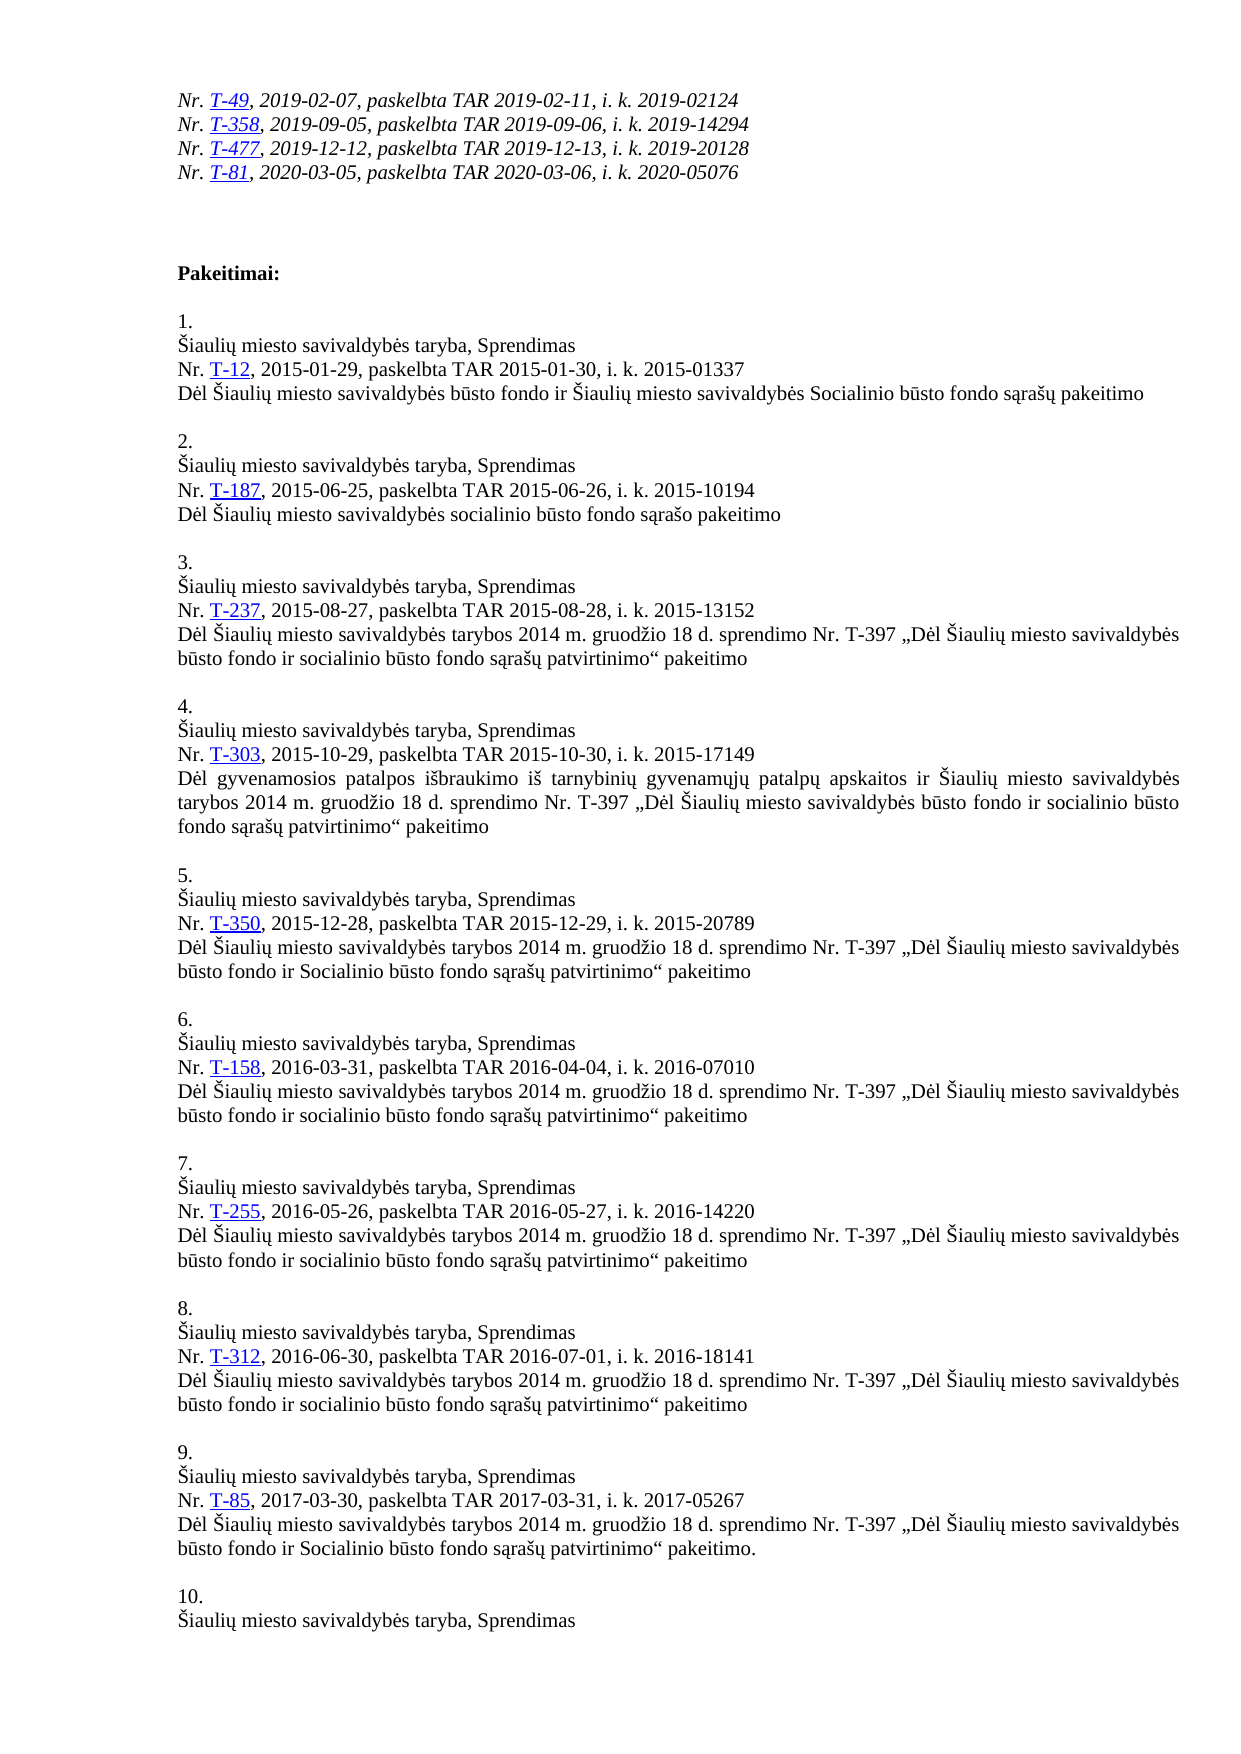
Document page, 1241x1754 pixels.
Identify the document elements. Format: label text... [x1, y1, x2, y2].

text Nr. T-358, 2019-09-05, paskelbta TAR 2019-09-06, i. k. 2019-14294 [177, 112, 1181, 136]
text Nr. T-237, 2015-08-27, paskelbta TAR 2015-08-28, i. k. 2015-13152 [177, 598, 1181, 622]
text Šiaulių miesto savivaldybės taryba, Sprendimas [177, 718, 1181, 742]
text Pakeitimai: [177, 261, 1181, 285]
text Nr. T-85, 2017-03-30, paskelbta TAR 2017-03-31, i. k. 2017-05267 [177, 1488, 1181, 1512]
text Šiaulių miesto savivaldybės taryba, Sprendimas [177, 1608, 1181, 1632]
text Nr. T-49, 2019-02-07, paskelbta TAR 2019-02-11, i. k. 2019-02124 [177, 88, 1181, 112]
text Šiaulių miesto savivaldybės taryba, Sprendimas [177, 1320, 1181, 1344]
text 10. [177, 1584, 1181, 1608]
text Dėl Šiaulių miesto savivaldybės tarybos 2014 m. gruodžio 18 d. sprendimo Nr. T-397 „Dėl Šiaulių miesto savivaldybės būsto fondo ir socialinio būsto fondo sąrašų patvirtinimo“ pakeitimo [177, 1079, 1181, 1127]
text Šiaulių miesto savivaldybės taryba, Sprendimas [177, 333, 1181, 357]
text Šiaulių miesto savivaldybės taryba, Sprendimas [177, 887, 1181, 911]
text Dėl Šiaulių miesto savivaldybės socialinio būsto fondo sąrašo pakeitimo [177, 502, 1181, 526]
text 7. [177, 1151, 1181, 1175]
text Šiaulių miesto savivaldybės taryba, Sprendimas [177, 574, 1181, 598]
text 9. [177, 1440, 1181, 1464]
text Šiaulių miesto savivaldybės taryba, Sprendimas [177, 453, 1181, 477]
text Nr. T-312, 2016-06-30, paskelbta TAR 2016-07-01, i. k. 2016-18141 [177, 1344, 1181, 1368]
text Dėl Šiaulių miesto savivaldybės tarybos 2014 m. gruodžio 18 d. sprendimo Nr. T-397 „Dėl Šiaulių miesto savivaldybės būsto fondo ir socialinio būsto fondo sąrašų patvirtinimo“ pakeitimo [177, 1223, 1181, 1272]
text Nr. T-81, 2020-03-05, paskelbta TAR 2020-03-06, i. k. 2020-05076 [177, 160, 1181, 184]
text 2. [177, 429, 1181, 453]
text Dėl gyvenamosios patalpos išbraukimo iš tarnybinių gyvenamųjų patalpų apskaitos ir Šiaulių miesto savivaldybės tarybos 2014 m. gruodžio 18 d. sprendimo Nr. T-397 „Dėl Šiaulių miesto savivaldybės būsto fondo ir socialinio būsto fondo sąrašų patvirtinimo“ pakeitimo [177, 766, 1181, 838]
text 6. [177, 1007, 1181, 1031]
text Dėl Šiaulių miesto savivaldybės tarybos 2014 m. gruodžio 18 d. sprendimo Nr. T-397 „Dėl Šiaulių miesto savivaldybės būsto fondo ir Socialinio būsto fondo sąrašų patvirtinimo“ pakeitimo. [177, 1512, 1181, 1560]
text 5. [177, 862, 1181, 887]
text Nr. T-158, 2016-03-31, paskelbta TAR 2016-04-04, i. k. 2016-07010 [177, 1055, 1181, 1079]
text 8. [177, 1296, 1181, 1320]
text Nr. T-477, 2019-12-12, paskelbta TAR 2019-12-13, i. k. 2019-20128 [177, 136, 1181, 160]
text Dėl Šiaulių miesto savivaldybės tarybos 2014 m. gruodžio 18 d. sprendimo Nr. T-397 „Dėl Šiaulių miesto savivaldybės būsto fondo ir socialinio būsto fondo sąrašų patvirtinimo“ pakeitimo [177, 1368, 1181, 1416]
text Dėl Šiaulių miesto savivaldybės tarybos 2014 m. gruodžio 18 d. sprendimo Nr. T-397 „Dėl Šiaulių miesto savivaldybės būsto fondo ir Socialinio būsto fondo sąrašų patvirtinimo“ pakeitimo [177, 935, 1181, 983]
text Šiaulių miesto savivaldybės taryba, Sprendimas [177, 1175, 1181, 1199]
text Šiaulių miesto savivaldybės taryba, Sprendimas [177, 1031, 1181, 1055]
text 4. [177, 694, 1181, 718]
text Nr. T-255, 2016-05-26, paskelbta TAR 2016-05-27, i. k. 2016-14220 [177, 1199, 1181, 1223]
text Šiaulių miesto savivaldybės taryba, Sprendimas [177, 1464, 1181, 1488]
text 1. [177, 309, 1181, 333]
text Dėl Šiaulių miesto savivaldybės būsto fondo ir Šiaulių miesto savivaldybės Socialinio būsto fondo sąrašų pakeitimo [177, 381, 1181, 405]
text Nr. T-12, 2015-01-29, paskelbta TAR 2015-01-30, i. k. 2015-01337 [177, 357, 1181, 381]
text Nr. T-350, 2015-12-28, paskelbta TAR 2015-12-29, i. k. 2015-20789 [177, 911, 1181, 935]
text 3. [177, 550, 1181, 574]
text Nr. T-187, 2015-06-25, paskelbta TAR 2015-06-26, i. k. 2015-10194 [177, 477, 1181, 502]
text Dėl Šiaulių miesto savivaldybės tarybos 2014 m. gruodžio 18 d. sprendimo Nr. T-397 „Dėl Šiaulių miesto savivaldybės būsto fondo ir socialinio būsto fondo sąrašų patvirtinimo“ pakeitimo [177, 622, 1181, 670]
text Nr. T-303, 2015-10-29, paskelbta TAR 2015-10-30, i. k. 2015-17149 [177, 742, 1181, 766]
